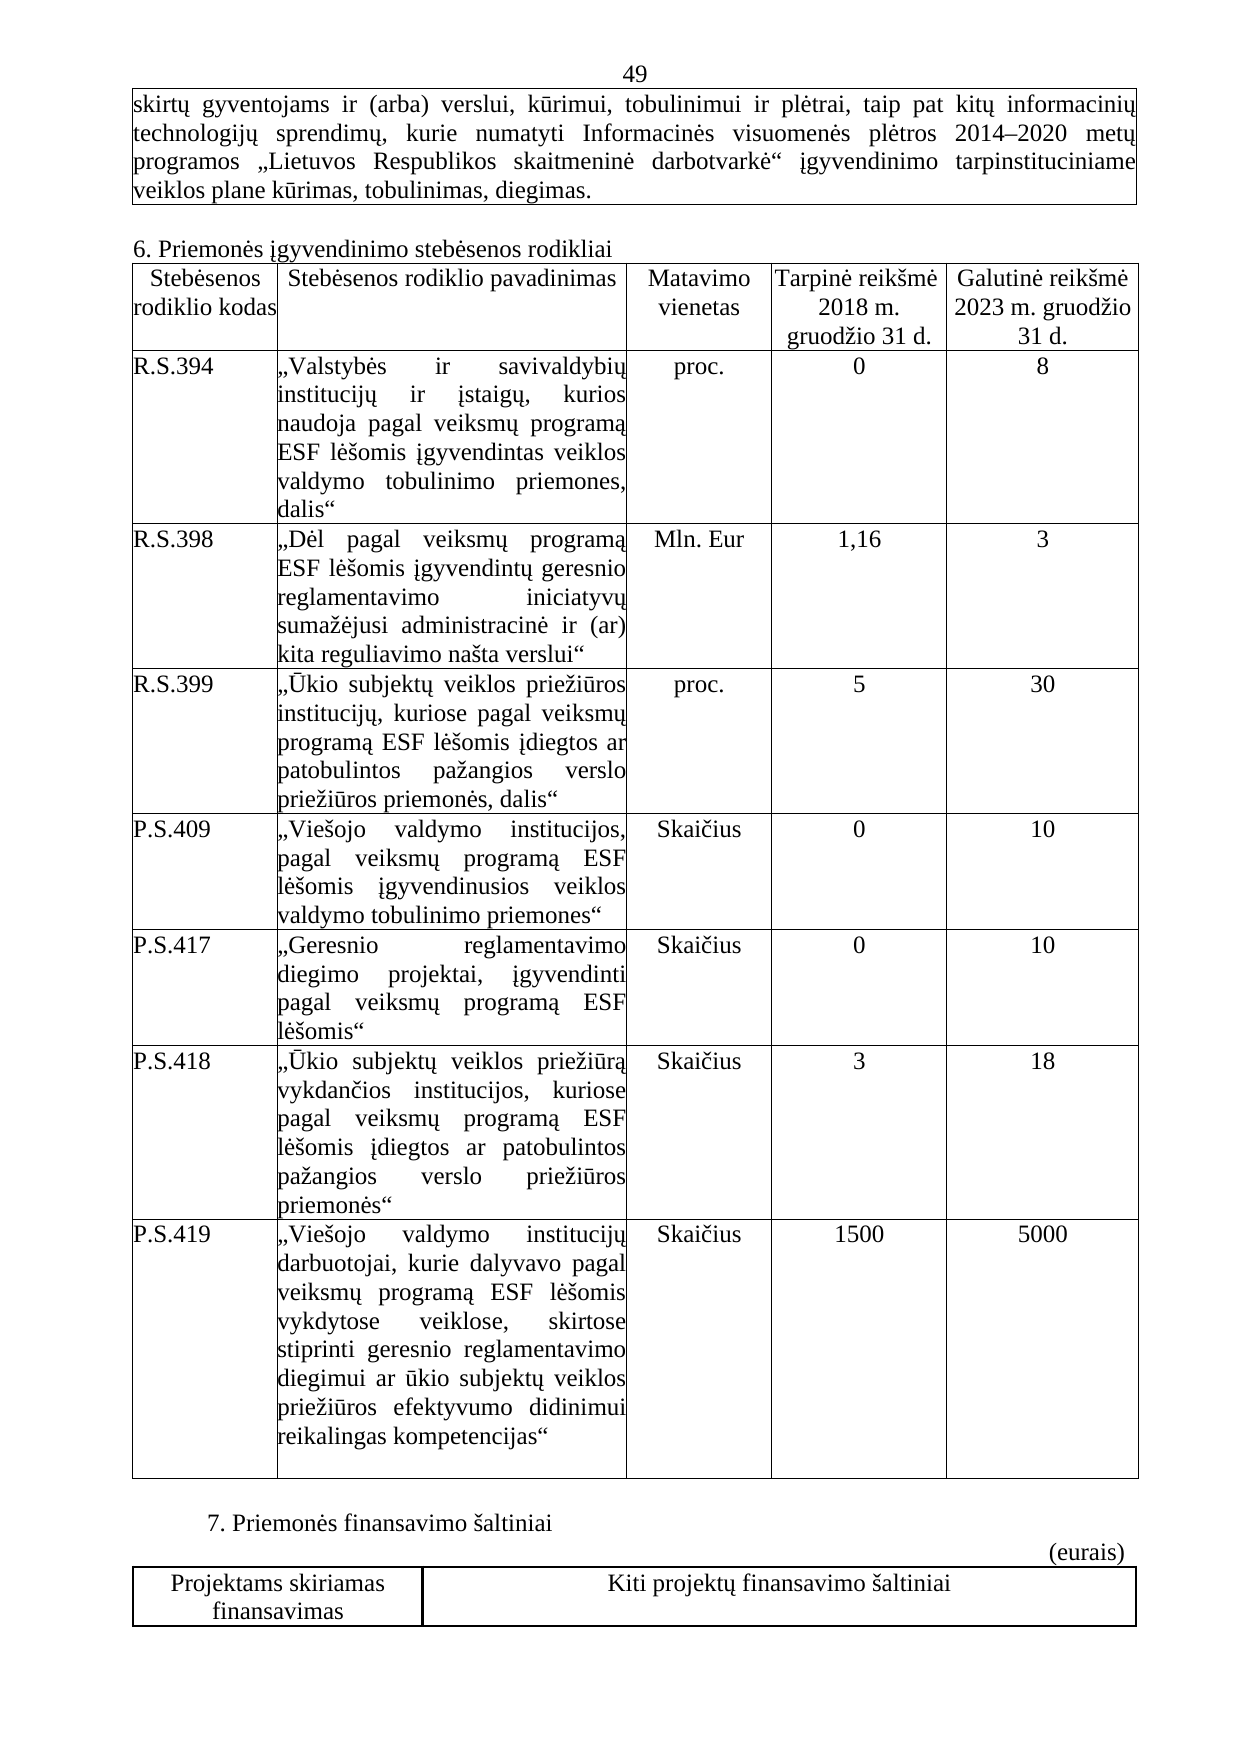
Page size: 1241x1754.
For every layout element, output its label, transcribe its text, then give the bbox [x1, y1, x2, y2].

table_cell Skaičius [627, 1046, 771, 1218]
table_cell 3 [947, 524, 1138, 668]
table_cell „Viešojo valdymo institucijos, pagal veiksmų programą ESF lėšomis įgyvendinusios veiklos valdymo tobulinimo priemones“ [278, 814, 626, 929]
table_cell P.S.418 [133, 1046, 277, 1218]
table_cell 3 [772, 1046, 946, 1218]
table_cell Skaičius [627, 814, 771, 929]
table_cell 30 [947, 669, 1138, 813]
text 7. Priemonės finansavimo šaltiniai [133, 1508, 1137, 1537]
text (eurais) [259, 1537, 1137, 1566]
table_cell R.S.398 [133, 524, 277, 668]
table_cell „Valstybės ir savivaldybių institucijų ir įstaigų, kurios naudoja pagal veiksmų programą ESF lėšomis įgyvendintas veiklos valdymo tobulinimo priemones, dalis“ [278, 351, 626, 523]
table_cell 5000 [947, 1220, 1138, 1478]
table_cell 8 [947, 351, 1138, 523]
table_cell 10 [947, 930, 1138, 1045]
table_header Kiti projektų finansavimo šaltiniai [424, 1568, 1135, 1625]
table_cell P.S.409 [133, 814, 277, 929]
table_header Tarpinė reikšmė 2018 m. gruodžio 31 d. [772, 264, 946, 350]
table_header skirtų gyventojams ir (arba) verslui, kūrimui, tobulinimui ir plėtrai, taip pat kitų informacinių technologijų sprendimų, kurie numatyti Informacinės visuomenės plėtros 2014–2020 metų programos „Lietuvos Respublikos skaitmeninė darbotvarkė“ įgyvendinimo tarpinstituciniame veiklos plane kūrimas, tobulinimas, diegimas. [133, 89, 1136, 204]
table_cell proc. [627, 351, 771, 523]
table_cell Mln. Eur [627, 524, 771, 668]
table_cell „Dėl pagal veiksmų programą ESF lėšomis įgyvendintų geresnio reglamentavimo iniciatyvų sumažėjusi administracinė ir (ar) kita reguliavimo našta verslui“ [278, 524, 626, 668]
table_cell 18 [947, 1046, 1138, 1218]
table_cell „Viešojo valdymo institucijų darbuotojai, kurie dalyvavo pagal veiksmų programą ESF lėšomis vykdytose veiklose, skirtose stiprinti geresnio reglamentavimo diegimui ar ūkio subjektų veiklos priežiūros efektyvumo didinimui reikalingas kompetencijas“ [278, 1220, 626, 1478]
table_cell „Ūkio subjektų veiklos priežiūros institucijų, kuriose pagal veiksmų programą ESF lėšomis įdiegtos ar patobulintos pažangios verslo priežiūros priemonės, dalis“ [278, 669, 626, 813]
table_cell P.S.417 [133, 930, 277, 1045]
table_header Matavimo vienetas [627, 264, 771, 350]
table_header Stebėsenos rodiklio kodas [133, 264, 277, 350]
table_cell R.S.394 [133, 351, 277, 523]
table_cell 1,16 [772, 524, 946, 668]
table_cell Skaičius [627, 930, 771, 1045]
table_cell R.S.399 [133, 669, 277, 813]
table_cell 10 [947, 814, 1138, 929]
table_cell 5 [772, 669, 946, 813]
table_cell 1500 [772, 1220, 946, 1478]
table_header Galutinė reikšmė 2023 m. gruodžio 31 d. [947, 264, 1138, 350]
table_cell 0 [772, 930, 946, 1045]
table_cell P.S.419 [133, 1220, 277, 1478]
table_cell 0 [772, 351, 946, 523]
table_cell 0 [772, 814, 946, 929]
table_cell „Ūkio subjektų veiklos priežiūrą vykdančios institucijos, kuriose pagal veiksmų programą ESF lėšomis įdiegtos ar patobulintos pažangios verslo priežiūros priemonės“ [278, 1046, 626, 1218]
table_cell „Geresnio reglamentavimo diegimo projektai, įgyvendinti pagal veiksmų programą ESF lėšomis“ [278, 930, 626, 1045]
table_cell proc. [627, 669, 771, 813]
table_cell Skaičius [627, 1220, 771, 1478]
table_header Projektams skiriamas finansavimas [134, 1568, 421, 1625]
text 6. Priemonės įgyvendinimo stebėsenos rodikliai [133, 234, 1137, 262]
table_header Stebėsenos rodiklio pavadinimas [278, 264, 626, 350]
